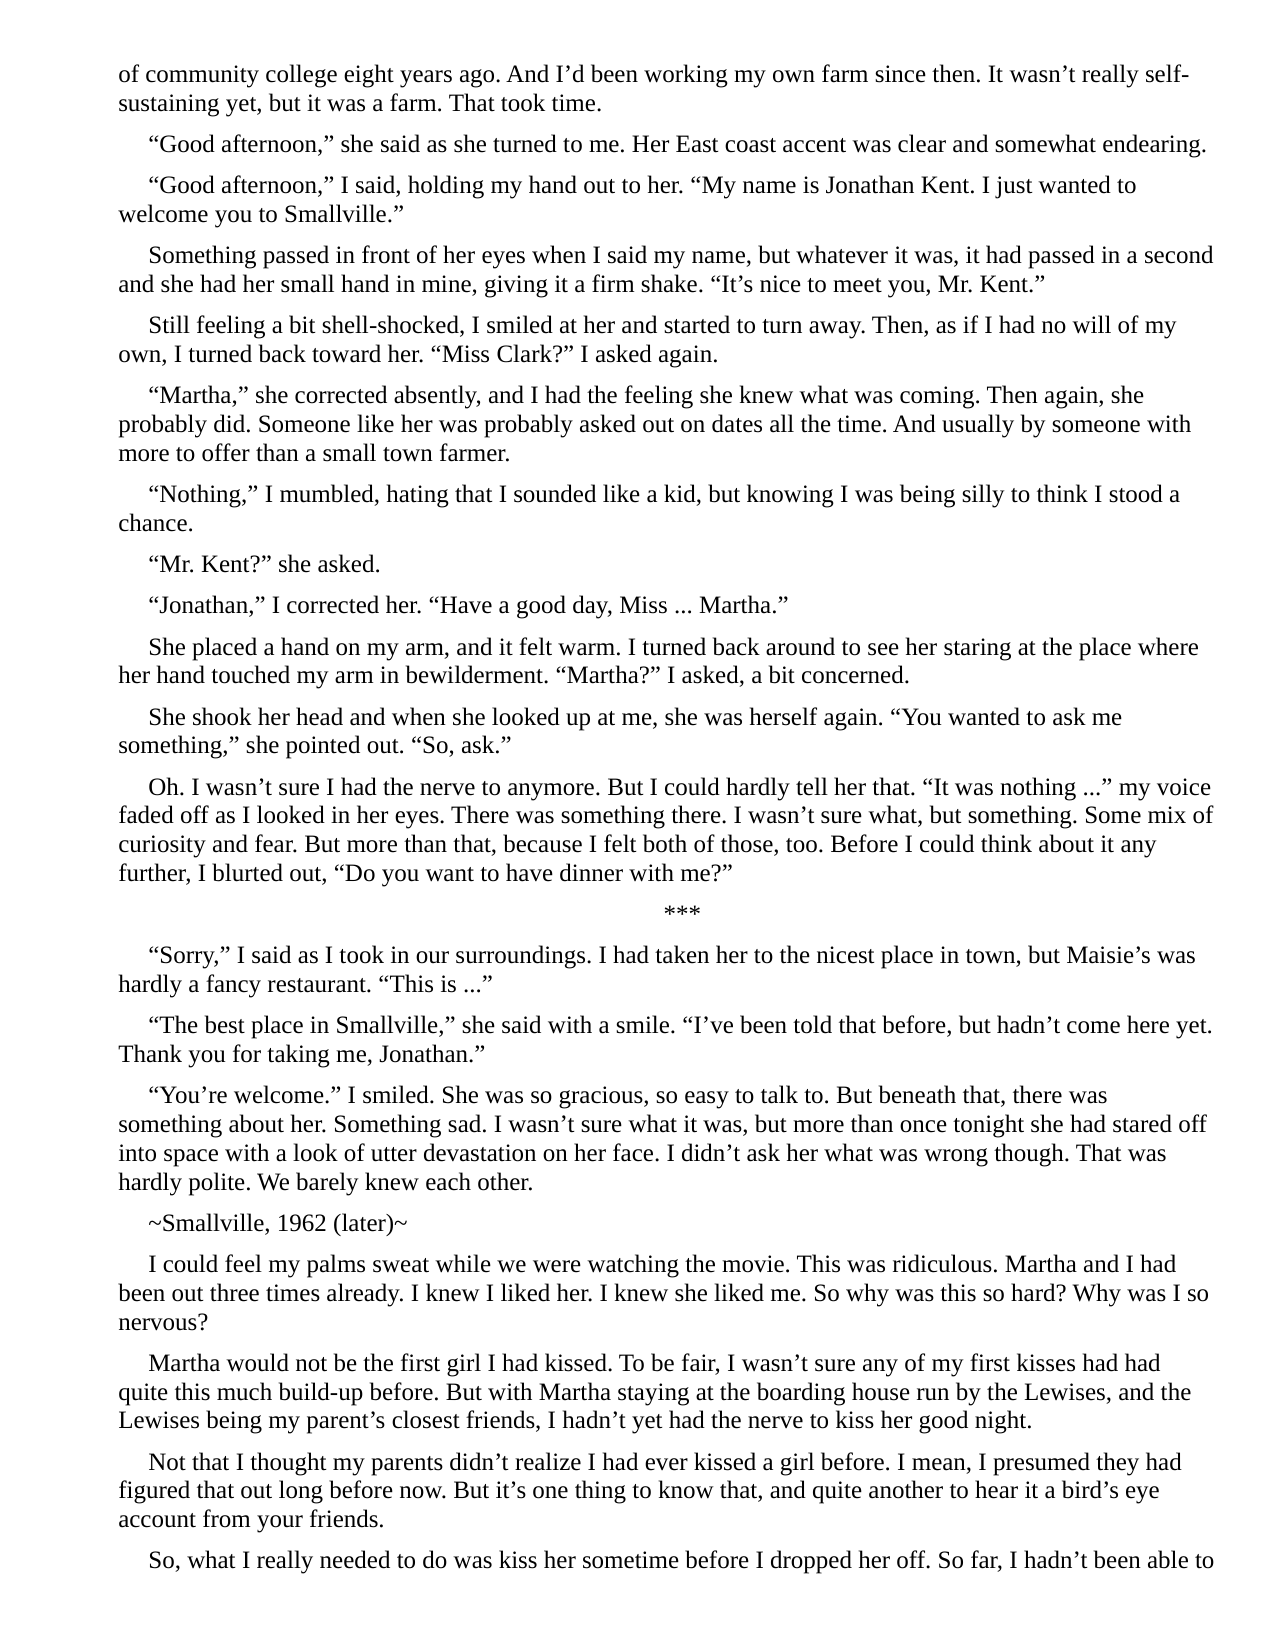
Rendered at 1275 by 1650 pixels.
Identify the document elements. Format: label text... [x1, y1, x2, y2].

text Not that I thought my parents didn’t realize I had ever kissed a girl before. I mean, I presumed they had figured that out long before now. But it’s one thing to know that, and quite another to hear it a bird’s eye account from your friends. [118, 1447, 1216, 1533]
text “Jonathan,” I corrected her. “Have a good day, Miss ... Martha.” [118, 590, 1216, 619]
text “Sorry,” I said as I took in our surroundings. I had taken her to the nicest place in town, but Maisie’s was hardly a fancy restaurant. “This is ...” [118, 940, 1216, 998]
text I could feel my palms sweat while we were watching the movie. This was ridiculous. Martha and I had been out three times already. I knew I liked her. I knew she liked me. So why was this so hard? Why was I so nervous? [118, 1249, 1216, 1335]
text She placed a hand on my arm, and it felt warm. I turned back around to see her staring at the place where her hand touched my arm in bewilderment. “Martha?” I asked, a bit concerned. [118, 632, 1216, 689]
text of community college eight years ago. And I’d been working my own farm since then. It wasn’t really self-sustaining yet, but it was a farm. That took time. [118, 59, 1216, 117]
text Martha would not be the first girl I had kissed. To be fair, I wasn’t sure any of my first kisses had had quite this much build-up before. But with Martha staying at the boarding house run by the Lewises, and the Lewises being my parent’s closest friends, I hadn’t yet had the nerve to kiss her good night. [118, 1348, 1216, 1434]
text “You’re welcome.” I smiled. She was so gracious, so easy to talk to. But beneath that, there was something about her. Something sad. I wasn’t sure what it was, but more than once tonight she had stared off into space with a look of utter devastation on her face. I didn’t ask her what was wrong though. That was hardly polite. We barely knew each other. [118, 1080, 1216, 1195]
text Still feeling a bit shell-shocked, I smiled at her and started to turn away. Then, as if I had no will of my own, I turned back toward her. “Miss Clark?” I asked again. [118, 310, 1216, 368]
text She shook her head and when she looked up at me, she was herself again. “You wanted to ask me something,” she pointed out. “So, ask.” [118, 702, 1216, 759]
text Something passed in front of her eyes when I said my name, but whatever it was, it had passed in a second and she had her small hand in mine, giving it a firm shake. “It’s nice to meet you, Mr. Kent.” [118, 240, 1216, 298]
text ~Smallville, 1962 (later)~ [118, 1208, 1216, 1237]
text Oh. I wasn’t sure I had the nerve to anymore. But I could hardly tell her that. “It was nothing ...” my voice faded off as I looked in her eyes. There was something there. I wasn’t sure what, but something. Some mix of curiosity and fear. But more than that, because I felt both of those, too. Before I could think about it any further, I blurted out, “Do you want to have dinner with me?” [118, 772, 1216, 887]
text “Mr. Kent?” she asked. [118, 549, 1216, 578]
text So, what I really needed to do was kiss her sometime before I dropped her off. So far, I hadn’t been able to [118, 1545, 1216, 1574]
text “Good afternoon,” she said as she turned to me. Her East coast accent was clear and somewhat endearing. [118, 129, 1216, 158]
text “Nothing,” I mumbled, hating that I sounded like a kid, but knowing I was being silly to think I stood a chance. [118, 479, 1216, 537]
text “Good afternoon,” I said, holding my hand out to her. “My name is Jonathan Kent. I just wanted to welcome you to Smallville.” [118, 170, 1216, 228]
text “The best place in Smallville,” she said with a smile. “I’ve been told that before, but hadn’t come here yet. Thank you for taking me, Jonathan.” [118, 1010, 1216, 1068]
text “Martha,” she corrected absently, and I had the feeling she knew what was coming. Then again, she probably did. Someone like her was probably asked out on dates all the time. And usually by someone with more to offer than a small town farmer. [118, 380, 1216, 467]
text *** [118, 899, 1216, 928]
